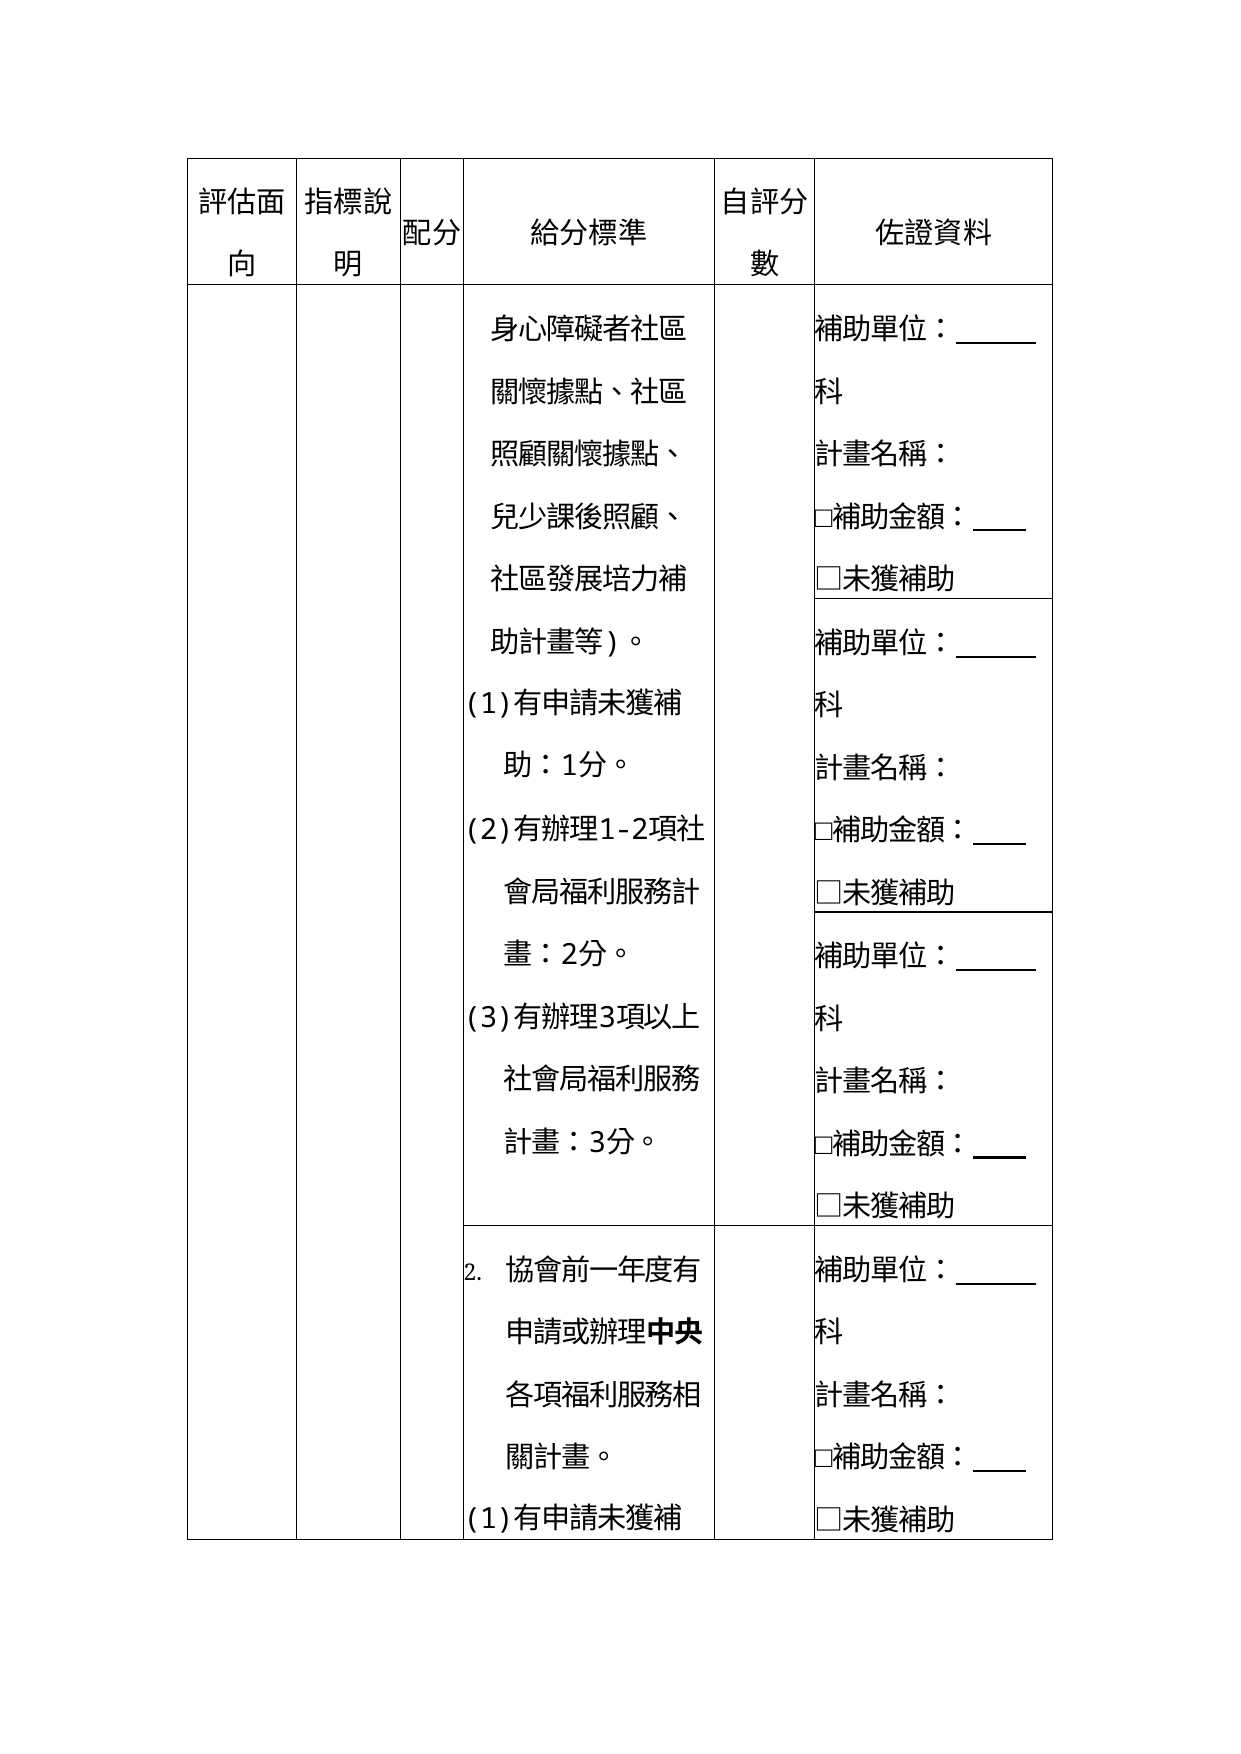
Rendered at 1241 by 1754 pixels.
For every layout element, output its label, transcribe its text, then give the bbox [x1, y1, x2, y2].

table_cell 補助單位： 科 計畫名稱： □補助金額： □未獲補助 [815, 1226, 1052, 1538]
table_cell 協會前一年度有申請或辦理中央各項福利服務相關計畫。 有申請未獲補助：1分。 有辦裡1-2項中央福利服務計畫：2分。 有辦理3項以上中央福利服務計畫：3分。 [464, 1226, 714, 1538]
table_cell 身心障礙者社區關懷據點、社區照顧關懷據點、兒少課後照顧、社區發展培力補助計畫等)。 有申請未獲補助：1分。 有辦理1-2項社會局福利服務計畫：2分。 有辦理3項以上社會局福利服務計畫：3分。 [464, 285, 714, 1225]
table_header 配分 [401, 159, 463, 284]
table_header 指標說明 [297, 159, 400, 284]
table_header 評估面向 [188, 159, 296, 284]
table_header 自評分數 [715, 159, 814, 284]
table_cell [188, 285, 296, 1538]
table_header 給分標準 [464, 159, 714, 284]
table_cell 補助單位： 科 計畫名稱： □補助金額： □未獲補助 [815, 913, 1052, 1225]
table_cell [715, 285, 814, 1225]
table_cell 補助單位： 科 計畫名稱： □補助金額： □未獲補助 [815, 285, 1052, 598]
table_cell [715, 1226, 814, 1538]
table_header 佐證資料 [815, 159, 1052, 284]
table_cell [401, 285, 463, 1538]
table_cell 補助單位： 科 計畫名稱： □補助金額： □未獲補助 [815, 599, 1052, 911]
table_cell [297, 285, 400, 1538]
